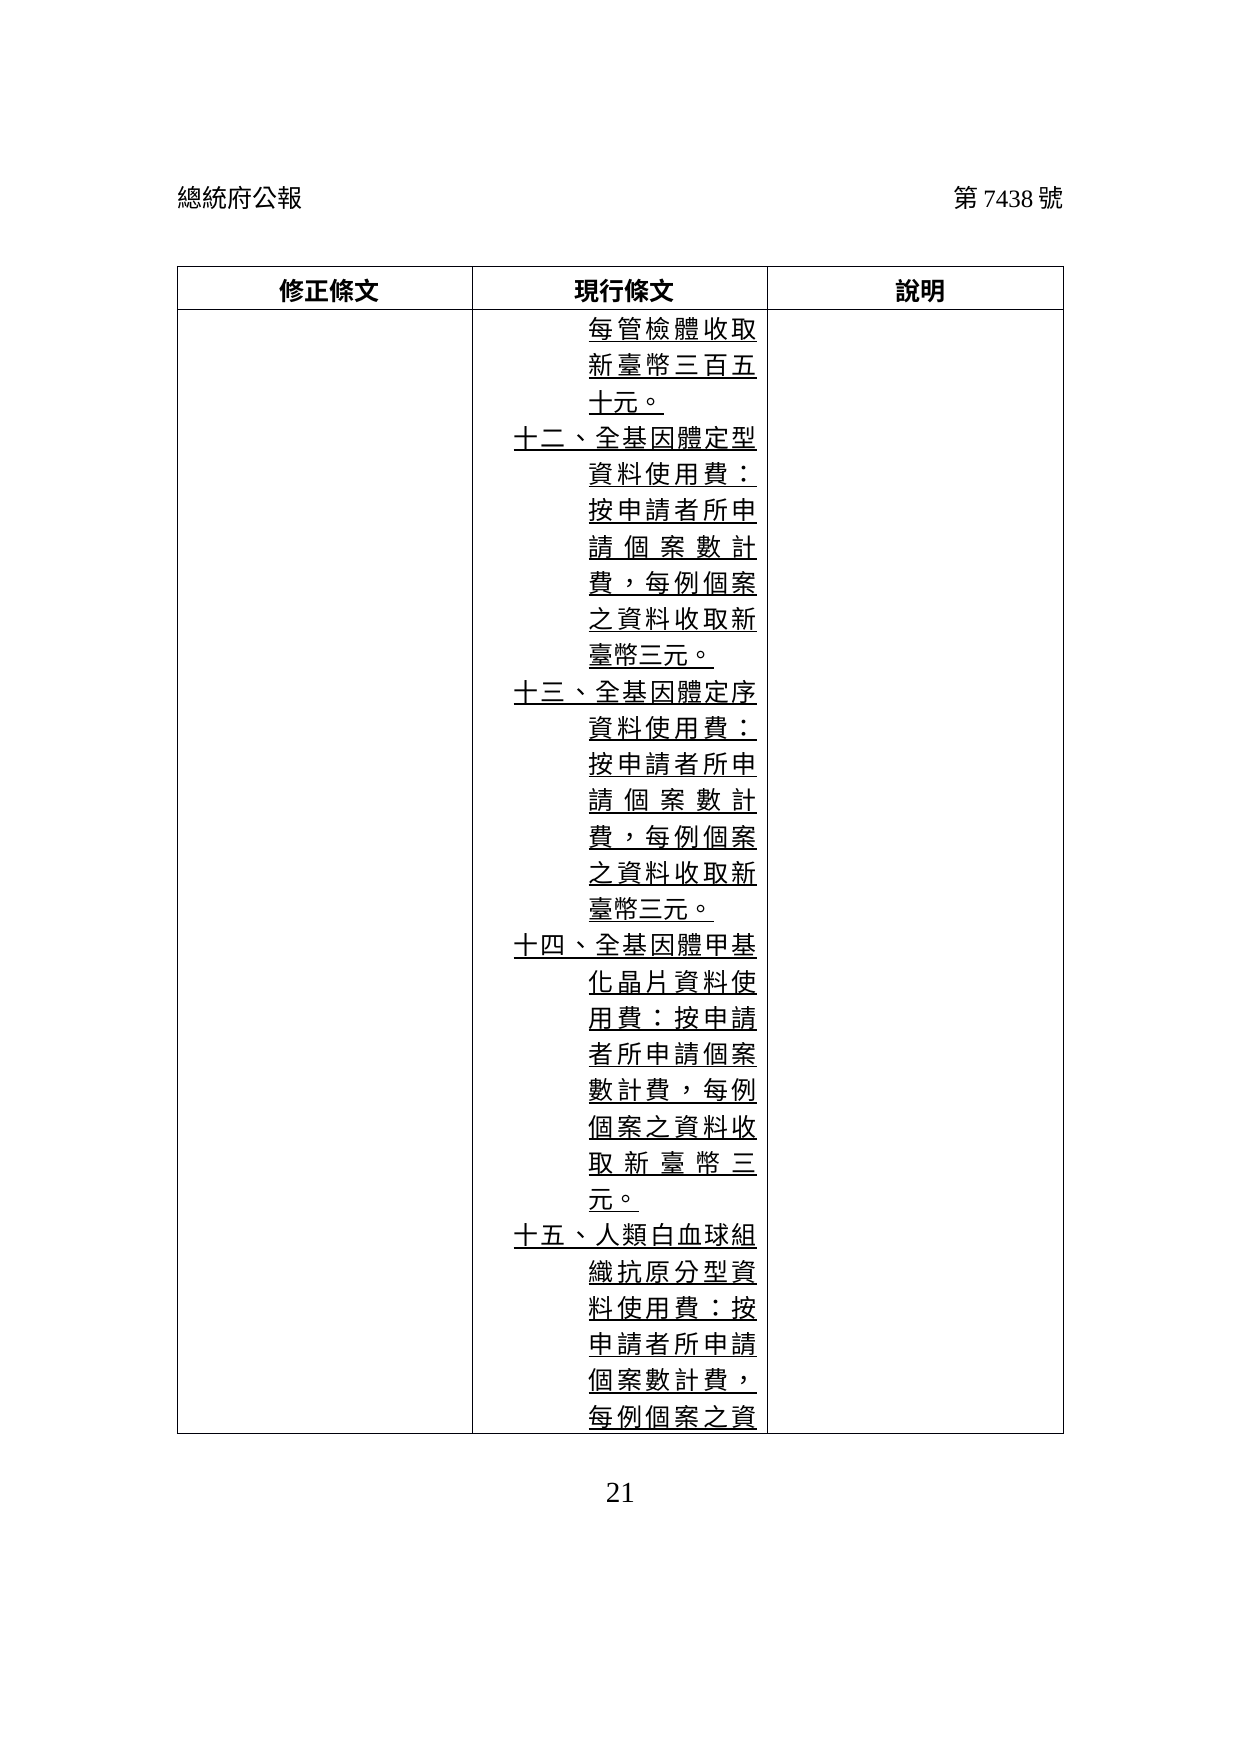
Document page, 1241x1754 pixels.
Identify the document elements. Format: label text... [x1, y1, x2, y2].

table_header 現行條文 [473, 267, 767, 308]
table_header 修正條文 [178, 267, 472, 308]
table_cell 每管檢體收取新臺幣三百五十元。 十二、全基因體定型資料使用費：按申請者所申請個案數計費，每例個案之資料收取新臺幣三元。 十三、全基因體定序資料使用費：按申請者所申請個案數計費，每例個案之資料收取新臺幣三元。 十四、全基因體甲基化晶片資料使用費：按申請者所申請個案數計費，每例個案之資料收取新臺幣三元。 十五、人類白血球組織抗原分型資料使用費：按申請者所申請個案數計費，每例個案之資 [473, 310, 767, 1433]
table_header 說明 [768, 267, 1063, 308]
table_cell [768, 310, 1063, 1433]
table_cell [178, 310, 472, 1433]
